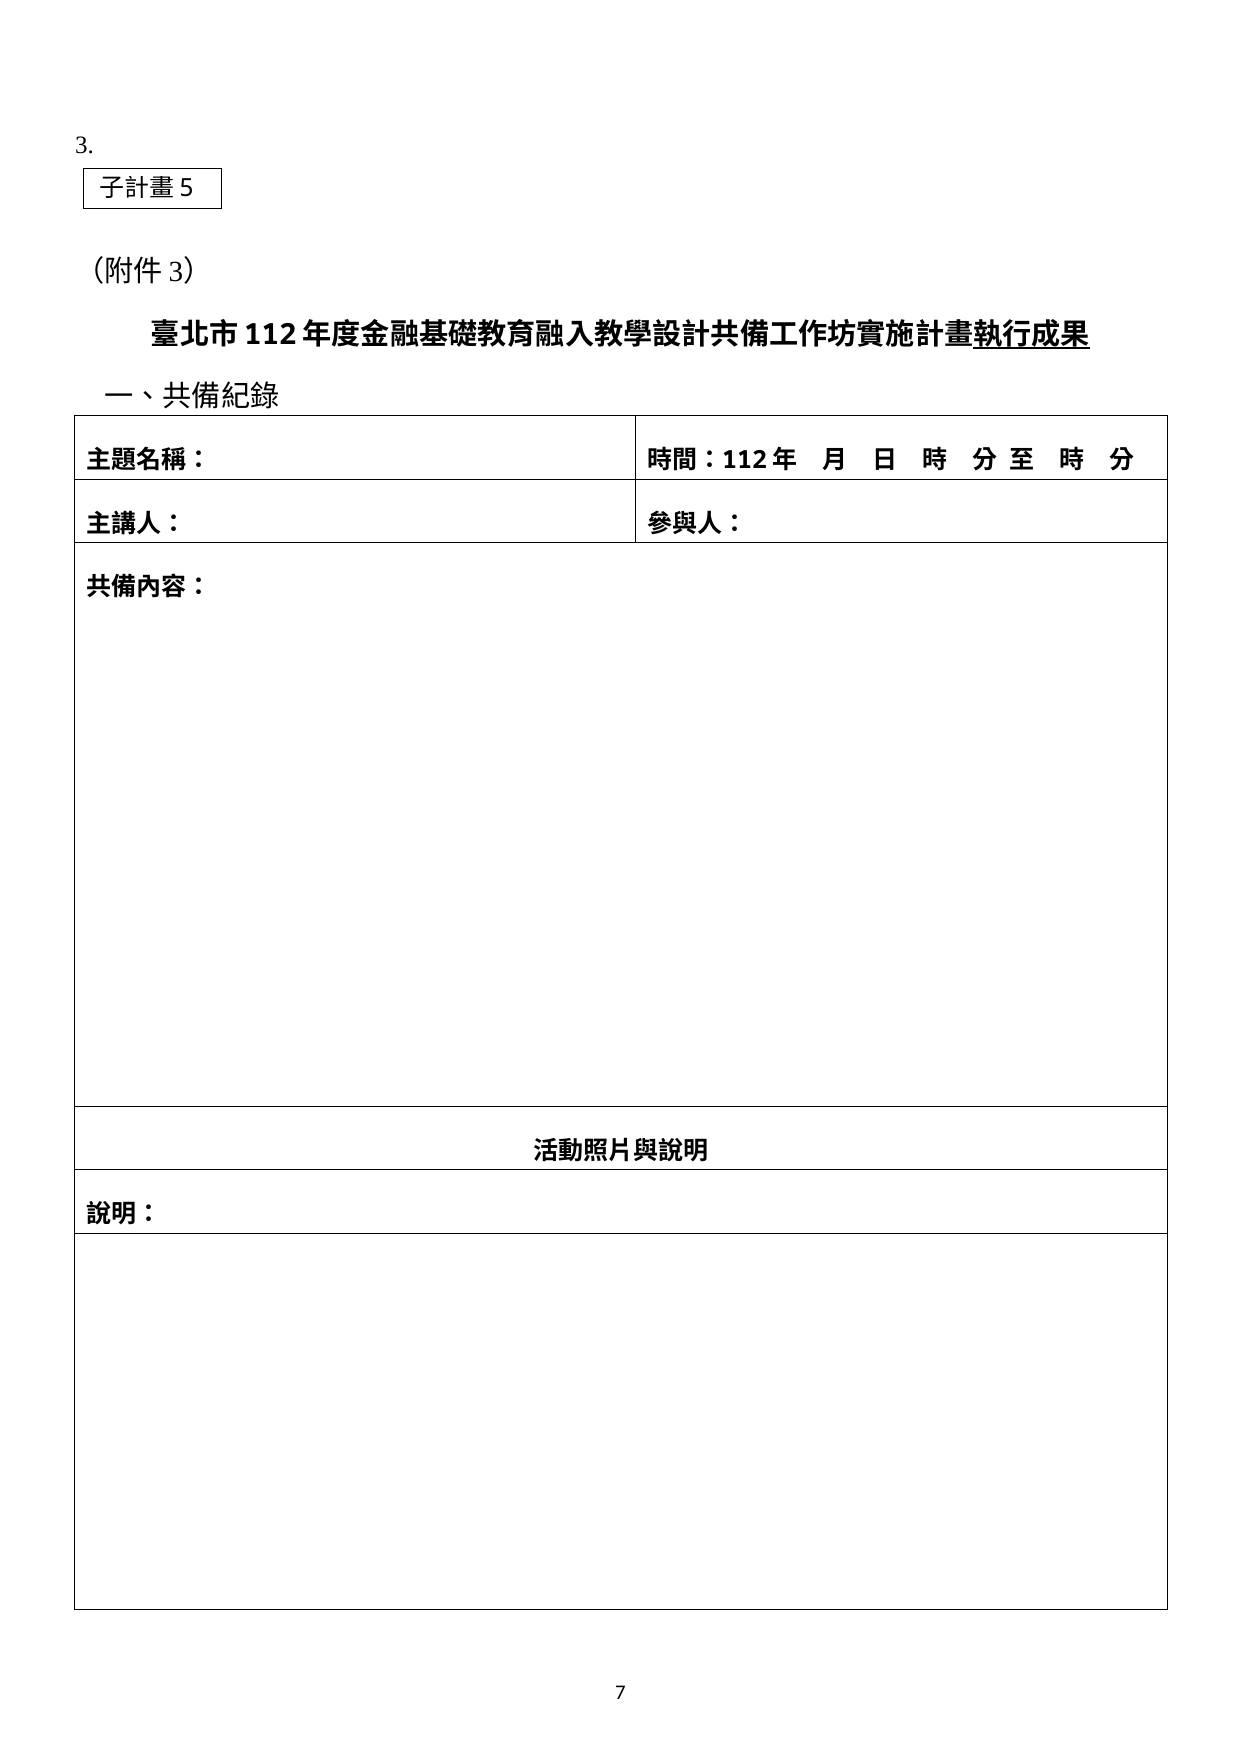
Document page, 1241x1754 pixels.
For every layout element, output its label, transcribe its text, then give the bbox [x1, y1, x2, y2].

text （附件3） [75, 227, 1165, 290]
table_cell 參與人： [636, 480, 1167, 542]
text 臺北市112年度金融基礎教育融入教學設計共備工作坊實施計畫執行成果 [75, 290, 1165, 352]
text 子計畫5 [99, 177, 206, 200]
text 一、共備紀錄 [75, 352, 1165, 415]
table_cell 共備內容： [75, 543, 1167, 1106]
table_cell 主講人： [75, 480, 635, 542]
table_header 主題名稱： [75, 416, 635, 478]
table_cell 說明： [75, 1170, 1167, 1233]
table_header 時間：112年 月 日 時 分 至 時 分 [636, 416, 1167, 478]
table_cell 活動照片與說明 [75, 1107, 1167, 1169]
table_cell [75, 1234, 1167, 1609]
